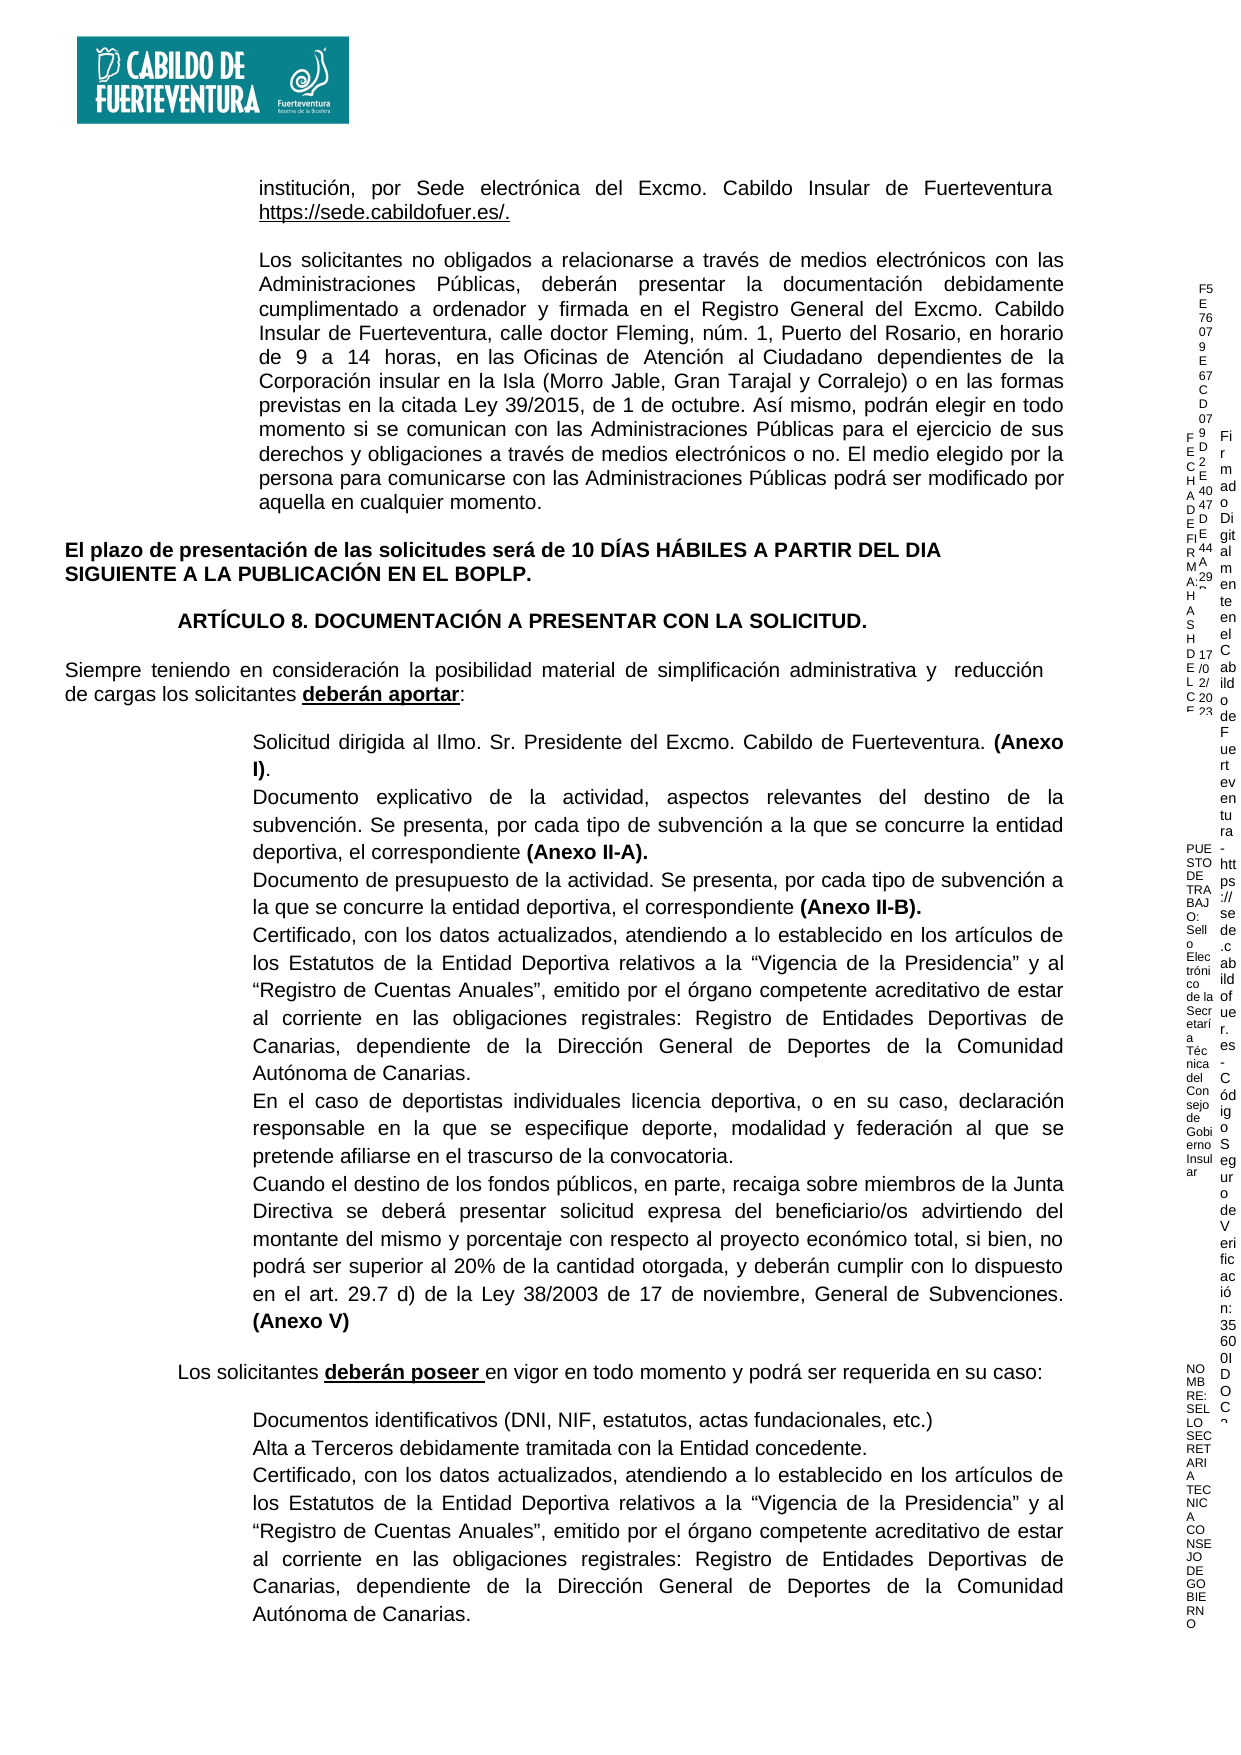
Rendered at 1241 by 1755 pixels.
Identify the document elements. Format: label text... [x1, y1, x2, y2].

text PUESTO DE TRABAJO: [1186, 843, 1213, 924]
text institución, por Sede electrónica del Excmo. Cabildo Insular de Fuerteventura https://sede.cabildofuer.es/. [258, 176, 1064, 224]
text Los solicitantes no obligados a relacionarse a través de medios electrónicos con las Administraciones Públicas, deberán presentar la documentación debidamente cumplimentado a ordenador y firmada en el Registro General del Excmo. Cabildo Insular de Fuerteventura, calle doctor Fleming, núm. 1, Puerto del Rosario, en horario de 9 a 14 horas, en las Oficinas de Atención al Ciudadano dependientes de la Corporación insular en la Isla (Morro Jable, Gran Tarajal y Corralejo) o en las formas previstas en la citada Ley 39/2015, de 1 de octubre. Así mismo, podrán elegir en todo momento si se comunican con las Administraciones Públicas para el ejercicio de sus derechos y obligaciones a través de medios electrónicos o no. El medio elegido por la persona para comunicarse con las Administraciones Públicas podrá ser modificado por aquella en cualquier momento. [258, 248, 1064, 514]
text Documento explicativo de la actividad, aspectos relevantes del destino de la subvención. Se presenta, por cada tipo de subvención a la que se concurre la entidad deportiva, el correspondiente (Anexo II-A). [252, 785, 1064, 864]
text ARTÍCULO 8. DOCUMENTACIÓN A PRESENTAR CON LA SOLICITUD. [177, 609, 1184, 633]
text F5E76079E67CD079D2E4047DE44A29BD1FE0AFA2 [1199, 282, 1213, 589]
text Certificado, con los datos actualizados, atendiendo a lo establecido en los artículos de los Estatutos de la Entidad Deportiva relativos a la “Vigencia de la Presidencia” y al “Registro de Cuentas Anuales”, emitido por el órgano competente acreditativo de estar al corriente en las obligaciones registrales: Registro de Entidades Deportivas de Canarias, dependiente de la Dirección General de Deportes de la Comunidad Autónoma de Canarias. [252, 1463, 1064, 1626]
subtitle El plazo de presentación de las solicitudes será de 10 DÍAS HÁBILES A PARTIR DEL DIA SIGUIENTE A LA PUBLICACIÓN EN EL BOPLP. [64, 537, 1064, 586]
text Certificado, con los datos actualizados, atendiendo a lo establecido en los artículos de los Estatutos de la Entidad Deportiva relativos a la “Vigencia de la Presidencia” y al “Registro de Cuentas Anuales”, emitido por el órgano competente acreditativo de estar al corriente en las obligaciones registrales: Registro de Entidades Deportivas de Canarias, dependiente de la Dirección General de Deportes de la Comunidad Autónoma de Canarias. [252, 923, 1064, 1085]
text Los solicitantes deberán poseer en vigor en todo momento y podrá ser requerida en su caso: [177, 1360, 1218, 1704]
text Documento de presupuesto de la actividad. Se presenta, por cada tipo de subvención a la que se concurre la entidad deportiva, el correspondiente (Anexo II-B). [252, 868, 1064, 919]
text Cuando el destino de los fondos públicos, en parte, recaiga sobre miembros de la Junta Directiva se deberá presentar solicitud expresa del beneficiario/os advirtiendo del montante del mismo y porcentaje con respecto al proyecto económico total, si bien, no podrá ser superior al 20% de la cantidad otorgada, y deberán cumplir con lo dispuesto en el art. 29.7 d) de la Ley 38/2003 de 17 de noviembre, General de Subvenciones. (Anexo V) [252, 1171, 1064, 1333]
text En el caso de deportistas individuales licencia deportiva, o en su caso, declaración responsable en la que se especifique deporte, modalidad y federación al que se pretende afiliarse en el trascurso de la convocatoria. [252, 1089, 1064, 1168]
text Sello Electrónico de la Secretaría Técnica del Consejo de Gobierno Insular [1186, 924, 1213, 1179]
text Solicitud dirigida al Ilmo. Sr. Presidente del Excmo. Cabildo de Fuerteventura. (Anexo I). [252, 729, 1064, 781]
text Siempre teniendo en consideración la posibilidad material de simplificación administrativa y reducción de cargas los solicitantes deberán aportar: [64, 657, 1064, 706]
text Documentos identificativos (DNI, NIF, estatutos, actas fundacionales, etc.) Alta a Terceros debidamente tramitada con la Entidad concedente. [252, 1408, 934, 1459]
text SELLO SECRETARIA TECNICA CONSEJO DE GOBIERNO [1186, 1403, 1213, 1631]
text FECHA DE FIRMA: HASH DEL CERTIFICADO: [1186, 431, 1201, 712]
text 17/02/2023 [1199, 647, 1213, 714]
text Firmado Digitalmente en el Cabildo de Fuerteventura - https://sede.cabildofuer.es - Código Seguro de Verificación: 35600IDOC2EA5B8444AF9DEA449A [1220, 428, 1237, 1422]
text NOMBRE: [1186, 1363, 1213, 1403]
text [1184, 843, 1213, 1262]
